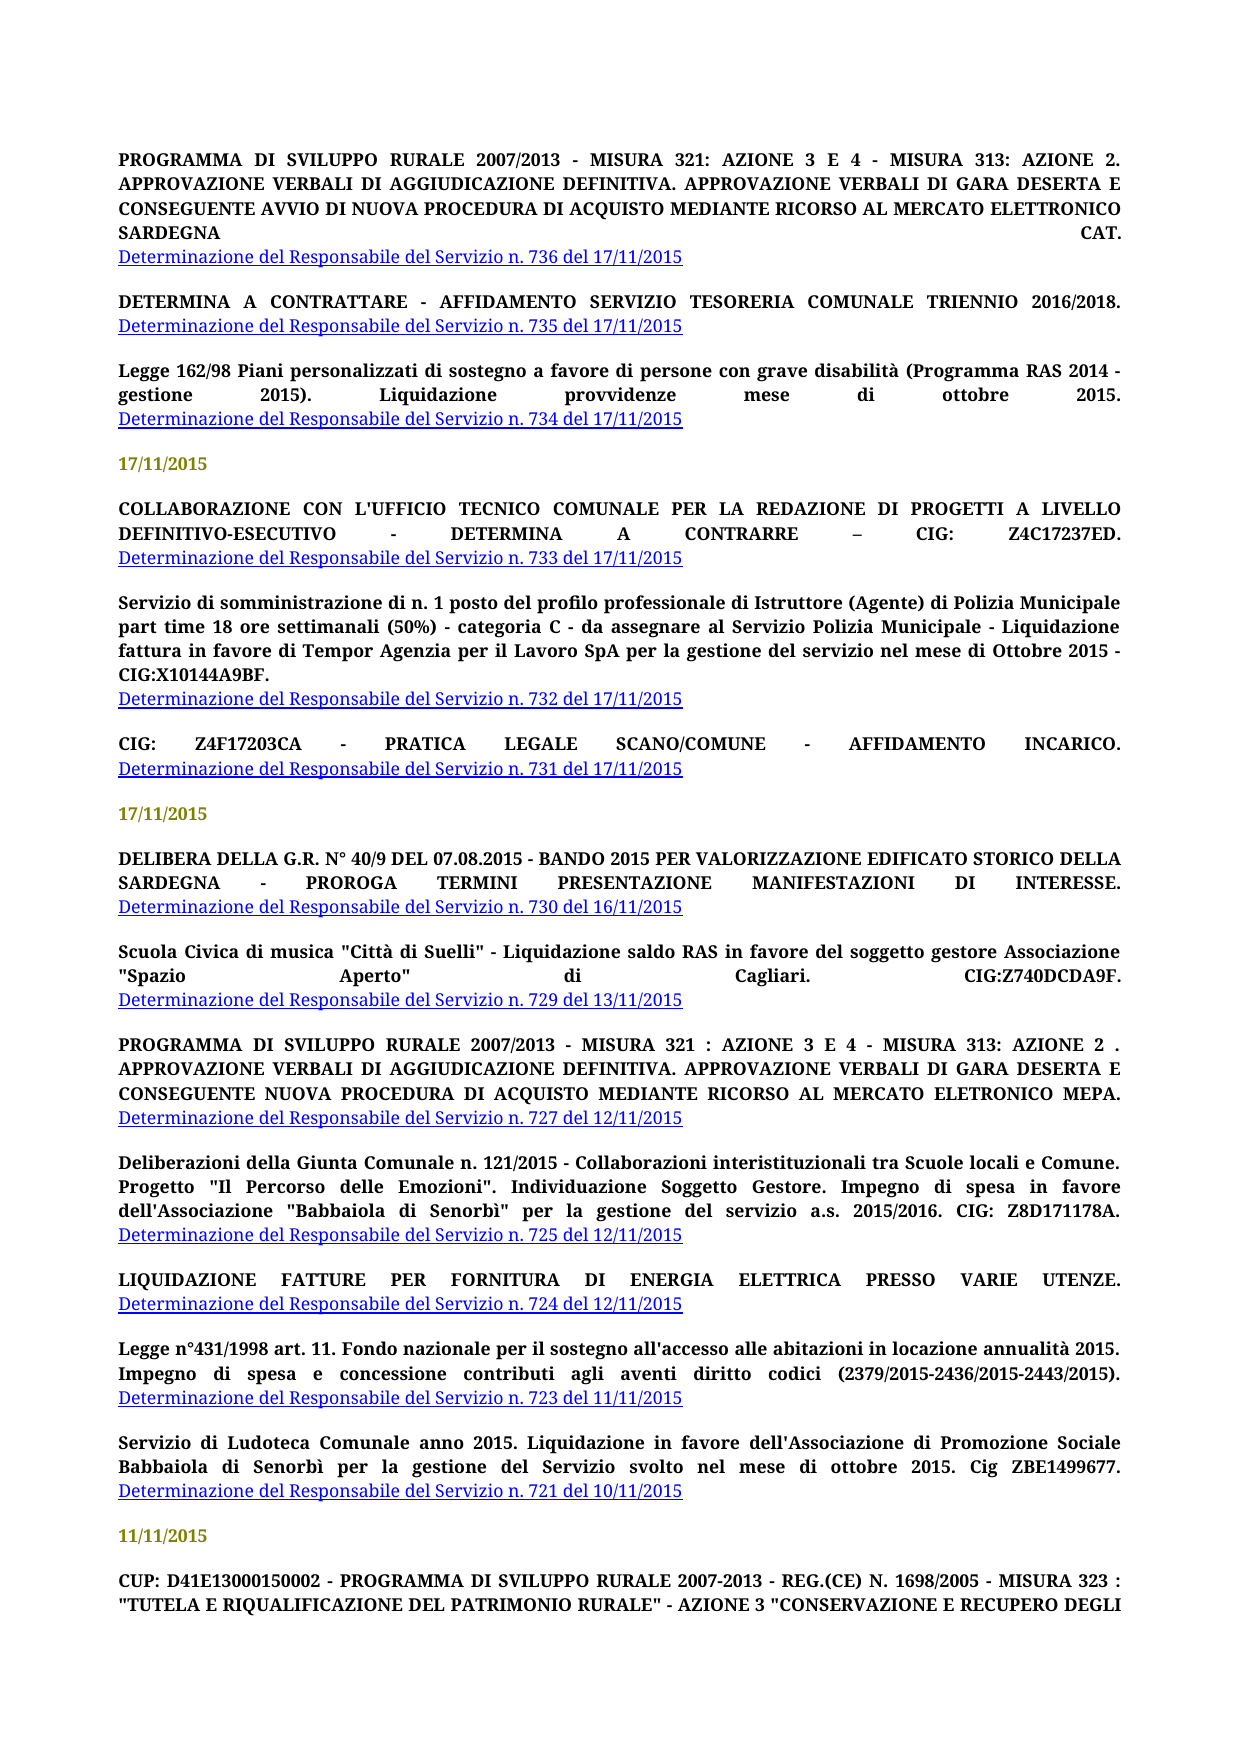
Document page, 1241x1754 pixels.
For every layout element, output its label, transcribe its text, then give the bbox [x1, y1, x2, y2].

text DETERMINA A CONTRATTARE - AFFIDAMENTO SERVIZIO TESORERIA COMUNALE TRIENNIO 2016/2018. Determinazione del Responsabile del Servizio n. 735 del 17/11/2015 [118, 289, 1122, 338]
text LIQUIDAZIONE FATTURE PER FORNITURA DI ENERGIA ELETTRICA PRESSO VARIE UTENZE. Determinazione del Responsabile del Servizio n. 724 del 12/11/2015 [118, 1268, 1122, 1316]
text PROGRAMMA DI SVILUPPO RURALE 2007/2013 - MISURA 321: AZIONE 3 E 4 - MISURA 313: AZIONE 2. APPROVAZIONE VERBALI DI AGGIUDICAZIONE DEFINITIVA. APPROVAZIONE VERBALI DI GARA DESERTA E CONSEGUENTE AVVIO DI NUOVA PROCEDURA DI ACQUISTO MEDIANTE RICORSO AL MERCATO ELETTRONICO SARDEGNA CAT. Determinazione del Responsabile del Servizio n. 736 del 17/11/2015 [118, 148, 1122, 268]
text CUP: D41E13000150002 - PROGRAMMA DI SVILUPPO RURALE 2007-2013 - REG.(CE) N. 1698/2005 - MISURA 323 : "TUTELA E RIQUALIFICAZIONE DEL PATRIMONIO RURALE" - AZIONE 3 "CONSERVAZIONE E RECUPERO DEGLI [118, 1568, 1122, 1617]
text Deliberazioni della Giunta Comunale n. 121/2015 - Collaborazioni interistituzionali tra Scuole locali e Comune. Progetto "Il Percorso delle Emozioni". Individuazione Soggetto Gestore. Impegno di spesa in favore dell'Associazione "Babbaiola di Senorbì" per la gestione del servizio a.s. 2015/2016. CIG: Z8D171178A. Determinazione del Responsabile del Servizio n. 725 del 12/11/2015 [118, 1150, 1122, 1247]
text Servizio di somministrazione di n. 1 posto del profilo professionale di Istruttore (Agente) di Polizia Municipale part time 18 ore settimanali (50%) - categoria C - da assegnare al Servizio Polizia Municipale - Liquidazione fattura in favore di Tempor Agenzia per il Lavoro SpA per la gestione del servizio nel mese di Ottobre 2015 - CIG:X10144A9BF. Determinazione del Responsabile del Servizio n. 732 del 17/11/2015 [118, 590, 1122, 711]
text Legge n°431/1998 art. 11. Fondo nazionale per il sostegno all'accesso alle abitazioni in locazione annualità 2015. Impegno di spesa e concessione contributi agli aventi diritto codici (2379/2015-2436/2015-2443/2015). Determinazione del Responsabile del Servizio n. 723 del 11/11/2015 [118, 1337, 1122, 1409]
text Servizio di Ludoteca Comunale anno 2015. Liquidazione in favore dell'Associazione di Promozione Sociale Babbaiola di Senorbì per la gestione del Servizio svolto nel mese di ottobre 2015. Cig ZBE1499677. Determinazione del Responsabile del Servizio n. 721 del 10/11/2015 [118, 1430, 1122, 1503]
text DELIBERA DELLA G.R. N° 40/9 DEL 07.08.2015 - BANDO 2015 PER VALORIZZAZIONE EDIFICATO STORICO DELLA SARDEGNA - PROROGA TERMINI PRESENTAZIONE MANIFESTAZIONI DI INTERESSE. Determinazione del Responsabile del Servizio n. 730 del 16/11/2015 [118, 846, 1122, 918]
text CIG: Z4F17203CA - PRATICA LEGALE SCANO/COMUNE - AFFIDAMENTO INCARICO. Determinazione del Responsabile del Servizio n. 731 del 17/11/2015 [118, 732, 1122, 780]
text Scuola Civica di musica "Città di Suelli" - Liquidazione saldo RAS in favore del soggetto gestore Associazione "Spazio Aperto" di Cagliari. CIG:Z740DCDA9F. Determinazione del Responsabile del Servizio n. 729 del 13/11/2015 [118, 939, 1122, 1012]
text 17/11/2015 [118, 452, 1122, 476]
text COLLABORAZIONE CON L'UFFICIO TECNICO COMUNALE PER LA REDAZIONE DI PROGETTI A LIVELLO DEFINITIVO-ESECUTIVO - DETERMINA A CONTRARRE – CIG: Z4C17237ED. Determinazione del Responsabile del Servizio n. 733 del 17/11/2015 [118, 497, 1122, 569]
text PROGRAMMA DI SVILUPPO RURALE 2007/2013 - MISURA 321 : AZIONE 3 E 4 - MISURA 313: AZIONE 2 . APPROVAZIONE VERBALI DI AGGIUDICAZIONE DEFINITIVA. APPROVAZIONE VERBALI DI GARA DESERTA E CONSEGUENTE NUOVA PROCEDURA DI ACQUISTO MEDIANTE RICORSO AL MERCATO ELETRONICO MEPA. Determinazione del Responsabile del Servizio n. 727 del 12/11/2015 [118, 1033, 1122, 1129]
text 17/11/2015 [118, 801, 1122, 825]
text Legge 162/98 Piani personalizzati di sostegno a favore di persone con grave disabilità (Programma RAS 2014 - gestione 2015). Liquidazione provvidenze mese di ottobre 2015. Determinazione del Responsabile del Servizio n. 734 del 17/11/2015 [118, 358, 1122, 431]
text 11/11/2015 [118, 1523, 1122, 1548]
